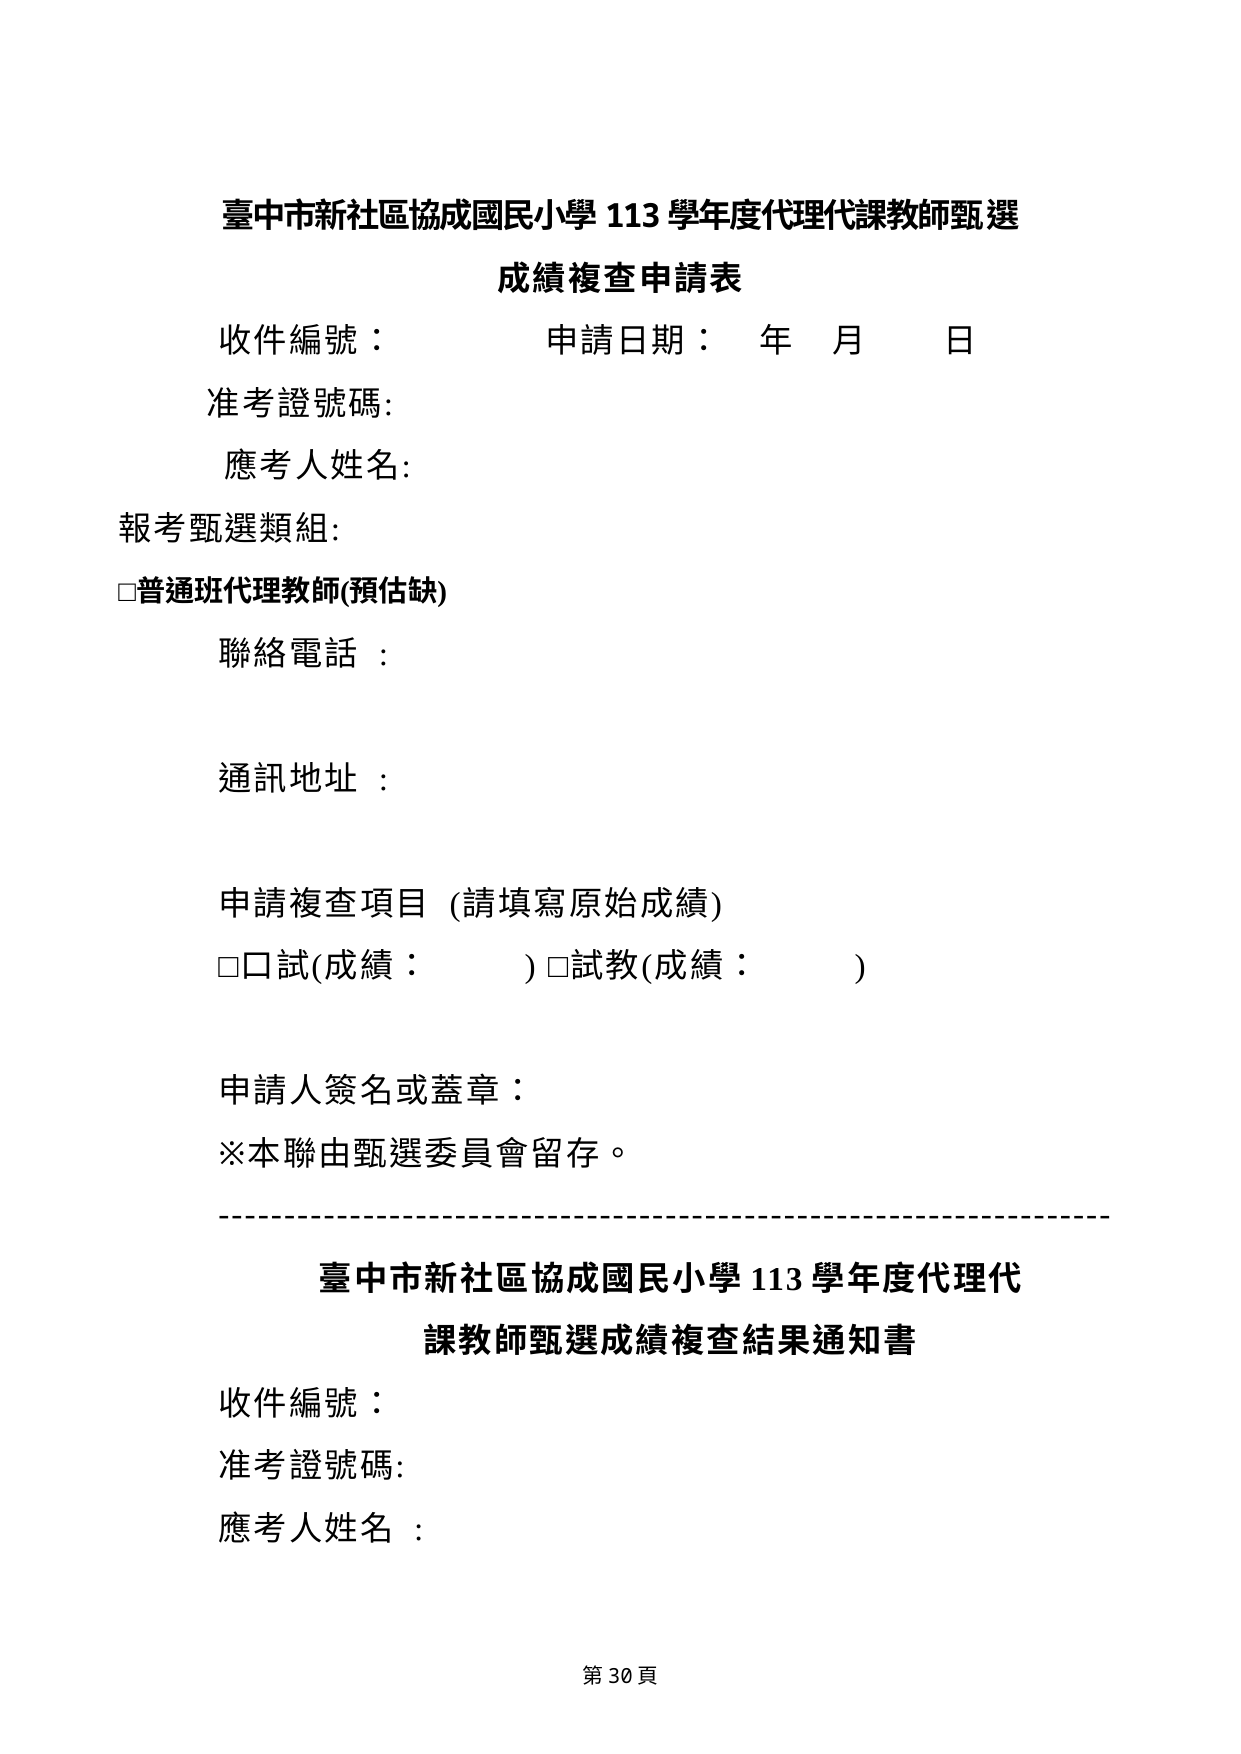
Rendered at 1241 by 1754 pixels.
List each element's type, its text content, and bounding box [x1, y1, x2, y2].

text 報考甄選類組: [118, 484, 1122, 547]
text 應考人姓名 : [218, 1484, 1122, 1547]
text 申請複查項目 (請填寫原始成績) [218, 859, 1122, 922]
text 成績複查申請表 [118, 234, 1122, 297]
text 申請人簽名或蓋章： [218, 1047, 1122, 1109]
text □普通班代理教師(預估缺) [118, 547, 1122, 609]
text 臺中市新社區協成國民小學113學年度代理代課教師甄選 [118, 172, 1122, 234]
text 臺中市新社區協成國民小學113學年度代理代 [218, 1234, 1122, 1297]
text -------------------------------------------------------------------- [218, 1172, 1122, 1234]
text 通訊地址 : [218, 734, 1122, 797]
text 聯絡電話 : [218, 609, 1122, 672]
text 收件編號： [218, 1359, 1122, 1422]
text ※本聯由甄選委員會留存。 [218, 1109, 1122, 1172]
text 准考證號碼: [118, 359, 1122, 422]
text 收件編號： 申請日期： 年 月 日 [218, 297, 1122, 359]
text 課教師甄選成績複查結果通知書 [218, 1297, 1122, 1359]
text 應考人姓名: [118, 422, 1122, 484]
text □口試(成績： ) □試教(成績： ) [218, 922, 1122, 984]
text 准考證號碼: [218, 1422, 1122, 1484]
